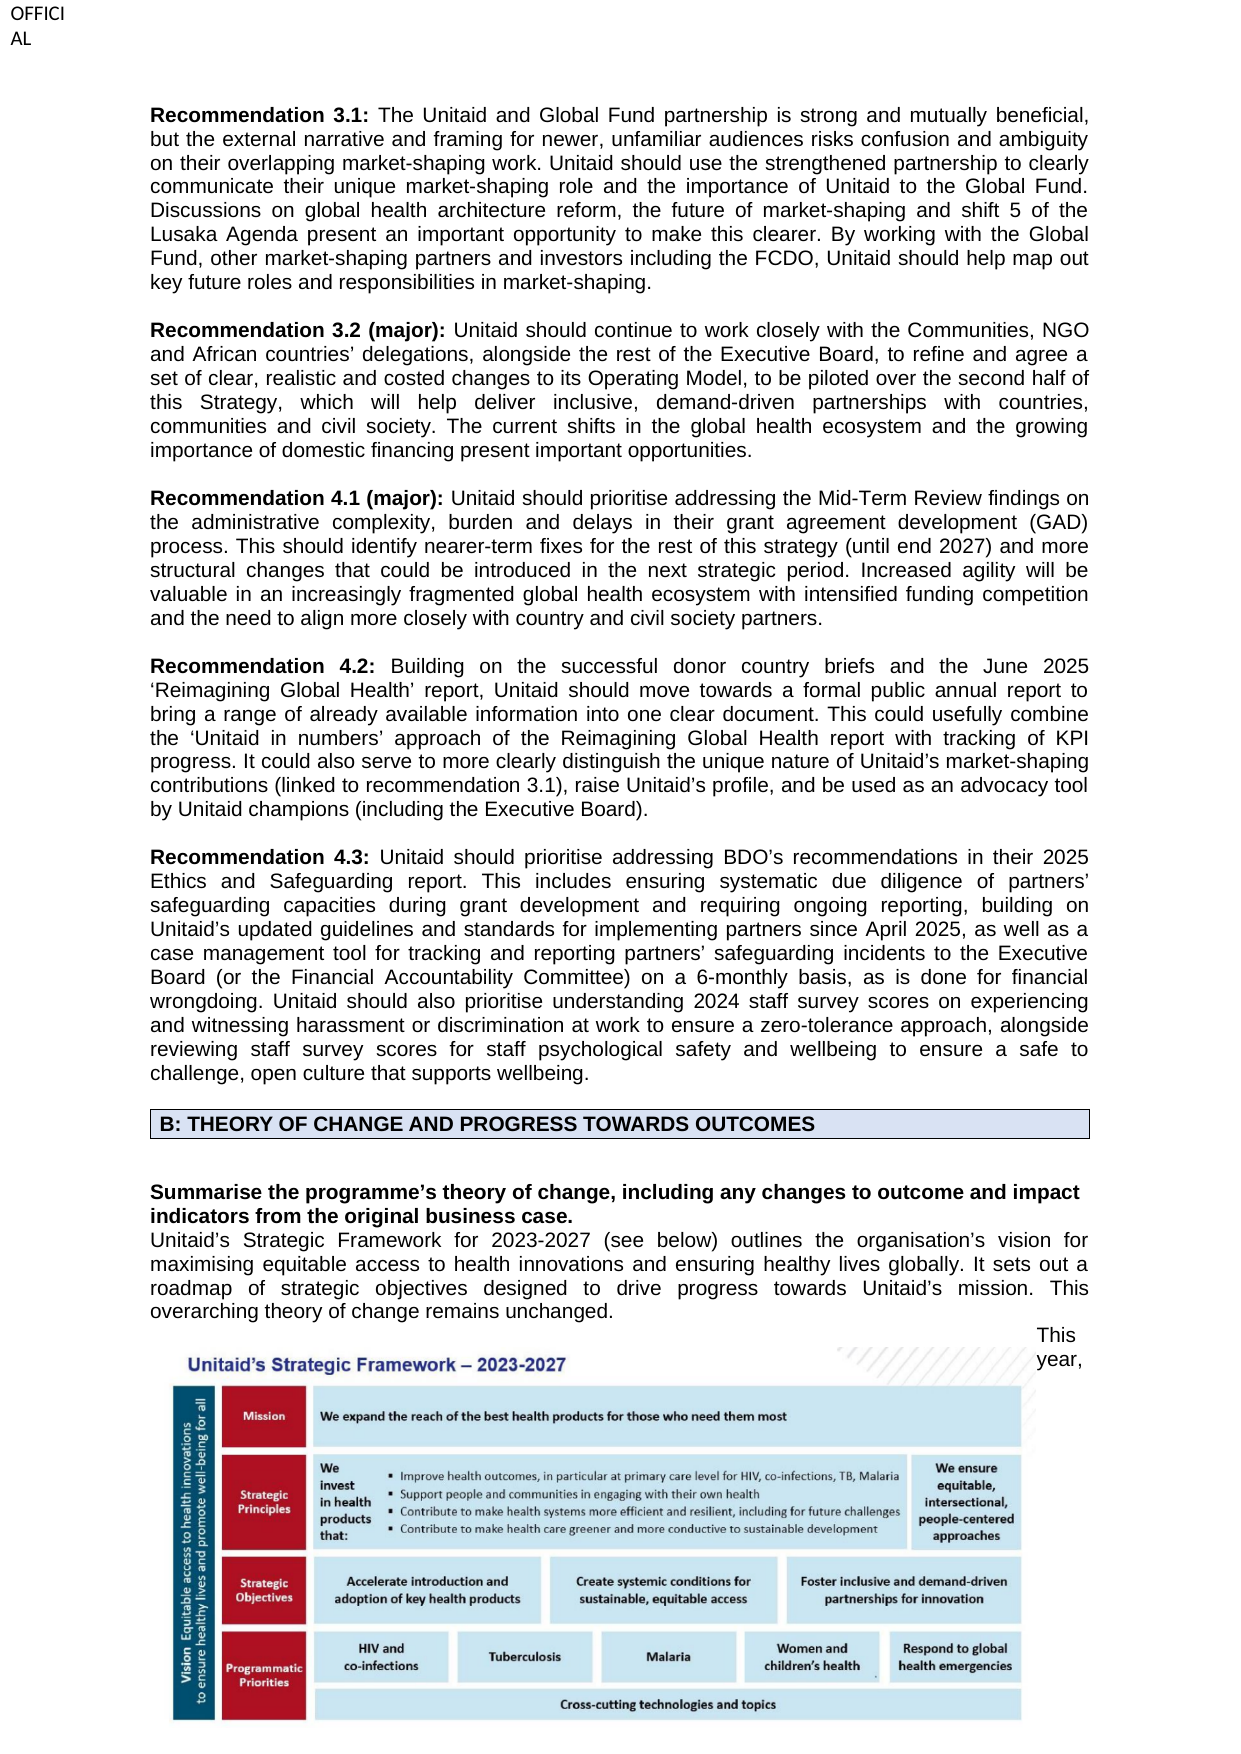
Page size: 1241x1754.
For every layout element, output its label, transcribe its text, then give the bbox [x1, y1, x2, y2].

text Recommendation 4.1 (major): Unitaid should prioritise addressing the Mid-Term Review findings on the administrative complexity, burden and delays in their grant agreement development (GAD) process. This should identify nearer-term fixes for the rest of this strategy (until end 2027) and more structural changes that could be introduced in the next strategic period. Increased agility will be valuable in an increasingly fragmented global health ecosystem with intensified funding competition and the need to align more closely with country and civil society partners. [150, 486, 1090, 629]
text Unitaid’s Strategic Framework for 2023-2027 (see below) outlines the organisation’s vision for maximising equitable access to health innovations and ensuring healthy lives globally. It sets out a roadmap of strategic objectives designed to drive progress towards Unitaid’s mission. This overarching theory of change remains unchanged. [150, 1227, 1090, 1323]
text Recommendation 4.3: Unitaid should prioritise addressing BDO’s recommendations in their 2025 Ethics and Safeguarding report. This includes ensuring systematic due diligence of partners’ safeguarding capacities during grant development and requiring ongoing reporting, building on Unitaid’s updated guidelines and standards for implementing partners since April 2025, as well as a case management tool for tracking and reporting partners’ safeguarding incidents to the Executive Board (or the Financial Accountability Committee) on a 6-monthly basis, as is done for financial wrongdoing. Unitaid should also prioritise understanding 2024 staff survey scores on experiencing and witnessing harassment or discrimination at work to ensure a zero-tolerance approach, alongside reviewing staff survey scores for staff psychological safety and wellbeing to ensure a safe to challenge, open culture that supports wellbeing. [150, 845, 1090, 1085]
text This year, [150, 1323, 1090, 1371]
text Recommendation 3.2 (major): Unitaid should continue to work closely with the Communities, NGO and African countries’ delegations, alongside the rest of the Executive Board, to refine and agree a set of clear, realistic and costed changes to its Operating Model, to be piloted over the second half of this Strategy, which will help deliver inclusive, demand-driven partnerships with countries, communities and civil society. The current shifts in the global health ecosystem and the growing importance of domestic financing present important opportunities. [150, 318, 1090, 462]
text Summarise the programme’s theory of change, including any changes to outcome and impact indicators from the original business case. [150, 1179, 1090, 1227]
text Recommendation 3.1: The Unitaid and Global Fund partnership is strong and mutually beneficial, but the external narrative and framing for newer, unfamiliar audiences risks confusion and ambiguity on their overlapping market-shaping work. Unitaid should use the strengthened partnership to clearly communicate their unique market-shaping role and the importance of Unitaid to the Global Fund. Discussions on global health architecture reform, the future of market-shaping and shift 5 of the Lusaka Agenda present an important opportunity to make this clearer. By working with the Global Fund, other market-shaping partners and investors including the FCDO, Unitaid should help map out key future roles and responsibilities in market-shaping. [150, 102, 1090, 294]
text Recommendation 4.2: Building on the successful donor country briefs and the June 2025 ‘Reimagining Global Health’ report, Unitaid should move towards a formal public annual report to bring a range of already available information into one clear document. This could usefully combine the ‘Unitaid in numbers’ approach of the Reimagining Global Health report with tracking of KPI progress. It could also serve to more clearly distinguish the unique nature of Unitaid’s market-shaping contributions (linked to recommendation 3.1), raise Unitaid’s profile, and be used as an advocacy tool by Unitaid champions (including the Executive Board). [150, 653, 1090, 821]
subtitle B: THEORY OF CHANGE AND PROGRESS TOWARDS OUTCOMES [151, 1110, 1089, 1138]
